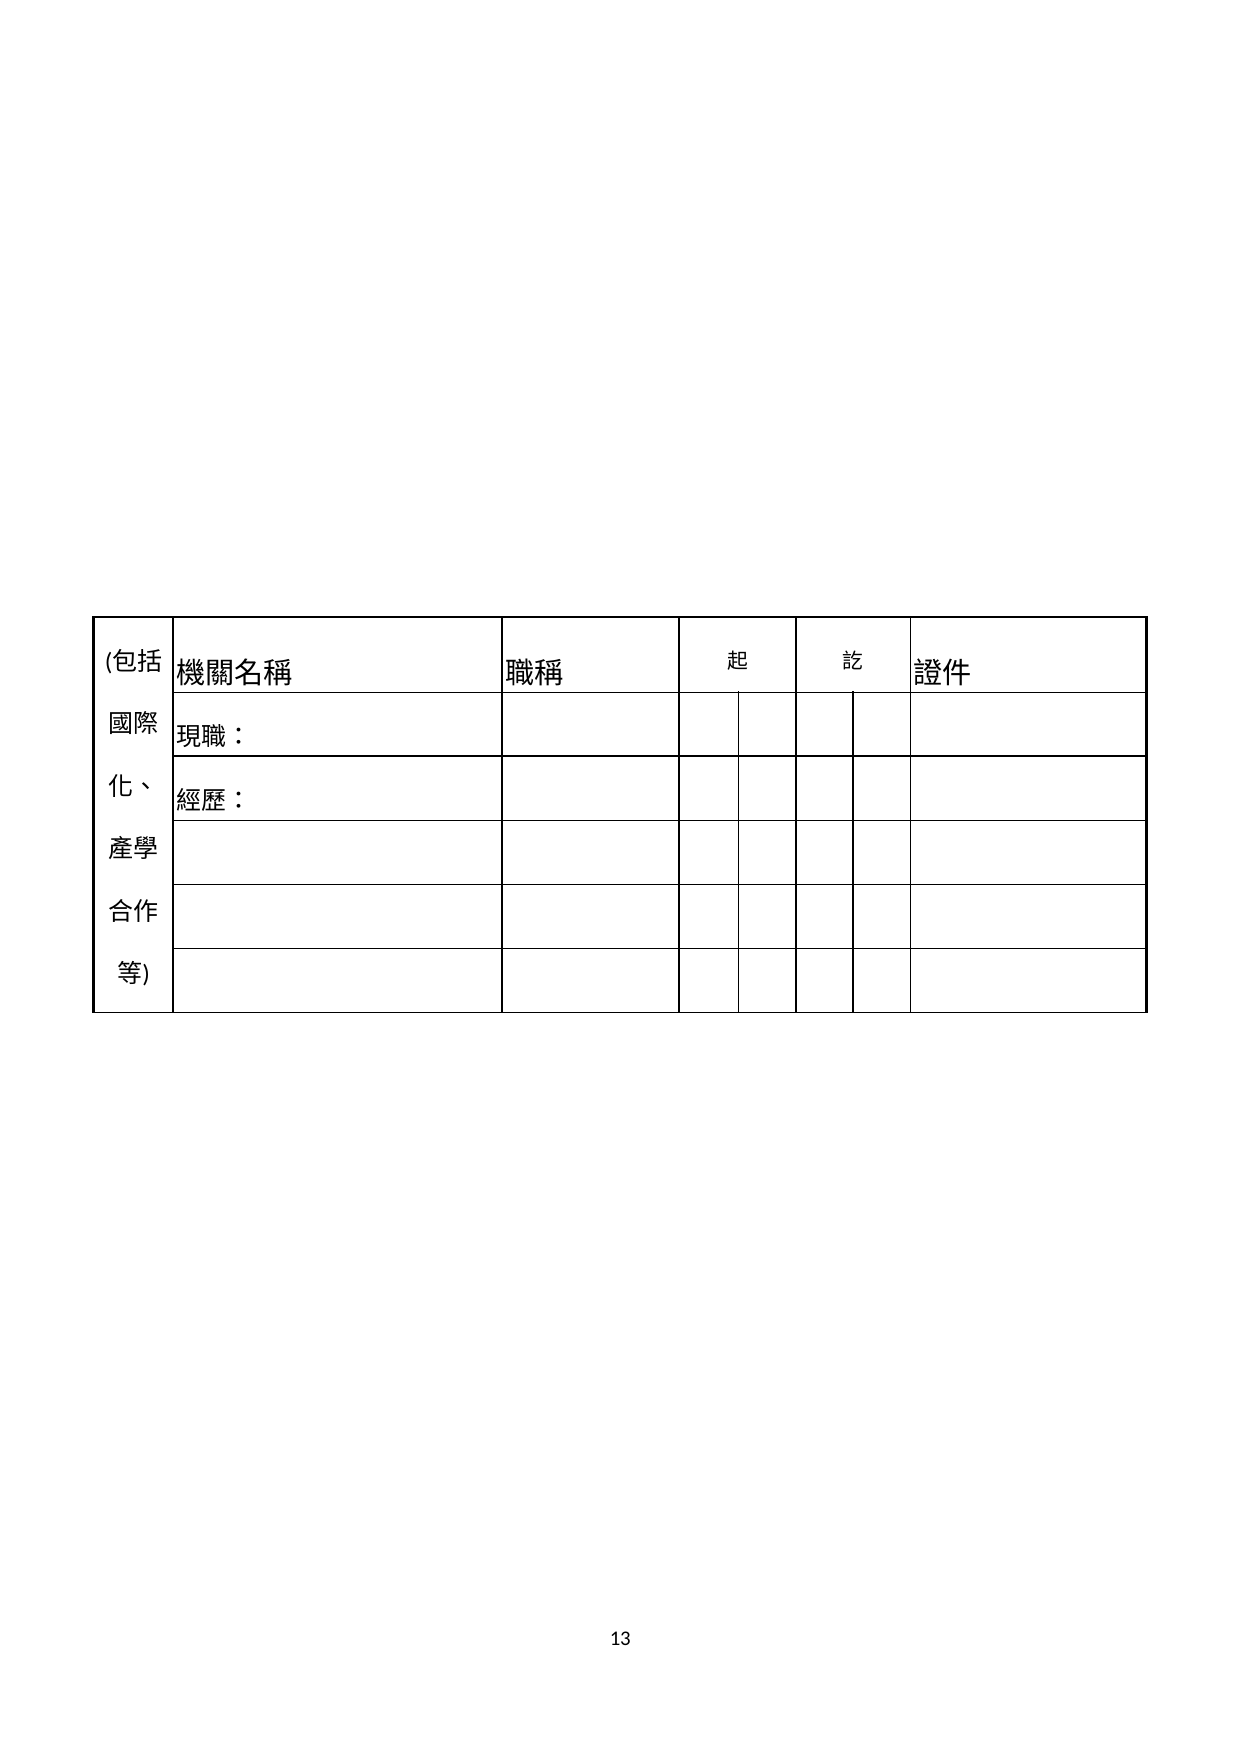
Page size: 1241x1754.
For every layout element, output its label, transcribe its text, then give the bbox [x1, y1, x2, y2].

table_cell [739, 757, 795, 819]
table_cell 證件 [911, 618, 1145, 691]
table_cell 現職： [174, 693, 501, 755]
table_cell [680, 757, 738, 819]
table_cell 職稱 [503, 618, 678, 691]
table_cell [797, 821, 852, 883]
table_cell [911, 757, 1145, 819]
table_cell [739, 885, 795, 948]
table_cell [503, 949, 678, 1012]
table_cell [739, 949, 795, 1012]
table_cell [739, 693, 795, 755]
table_cell 起 [680, 618, 795, 691]
table_cell [797, 757, 852, 819]
table_cell [680, 885, 738, 948]
table_cell [680, 821, 738, 883]
table_cell 訖 [797, 618, 910, 691]
table_cell [680, 693, 738, 755]
table_cell [739, 821, 795, 883]
table_cell [854, 821, 910, 883]
table_cell 經歷： [174, 757, 501, 819]
table_cell [503, 821, 678, 883]
table_cell [797, 885, 852, 948]
table_cell [911, 949, 1145, 1012]
table_cell [174, 949, 501, 1012]
table_cell [503, 693, 678, 755]
table_cell [797, 949, 852, 1012]
table_cell [503, 885, 678, 948]
table_cell [854, 949, 910, 1012]
table_cell [911, 885, 1145, 948]
table_cell [503, 757, 678, 819]
table_cell [911, 821, 1145, 883]
table_cell (包括國際化、產學合作等) [95, 618, 172, 1012]
table_cell [680, 949, 738, 1012]
table_cell [854, 693, 910, 755]
table_cell [911, 693, 1145, 755]
table_cell 機關名稱 [174, 618, 501, 691]
table_cell [797, 693, 852, 755]
table_cell [854, 757, 910, 819]
table_cell [854, 885, 910, 948]
table_cell [174, 885, 501, 948]
table_cell [174, 821, 501, 883]
